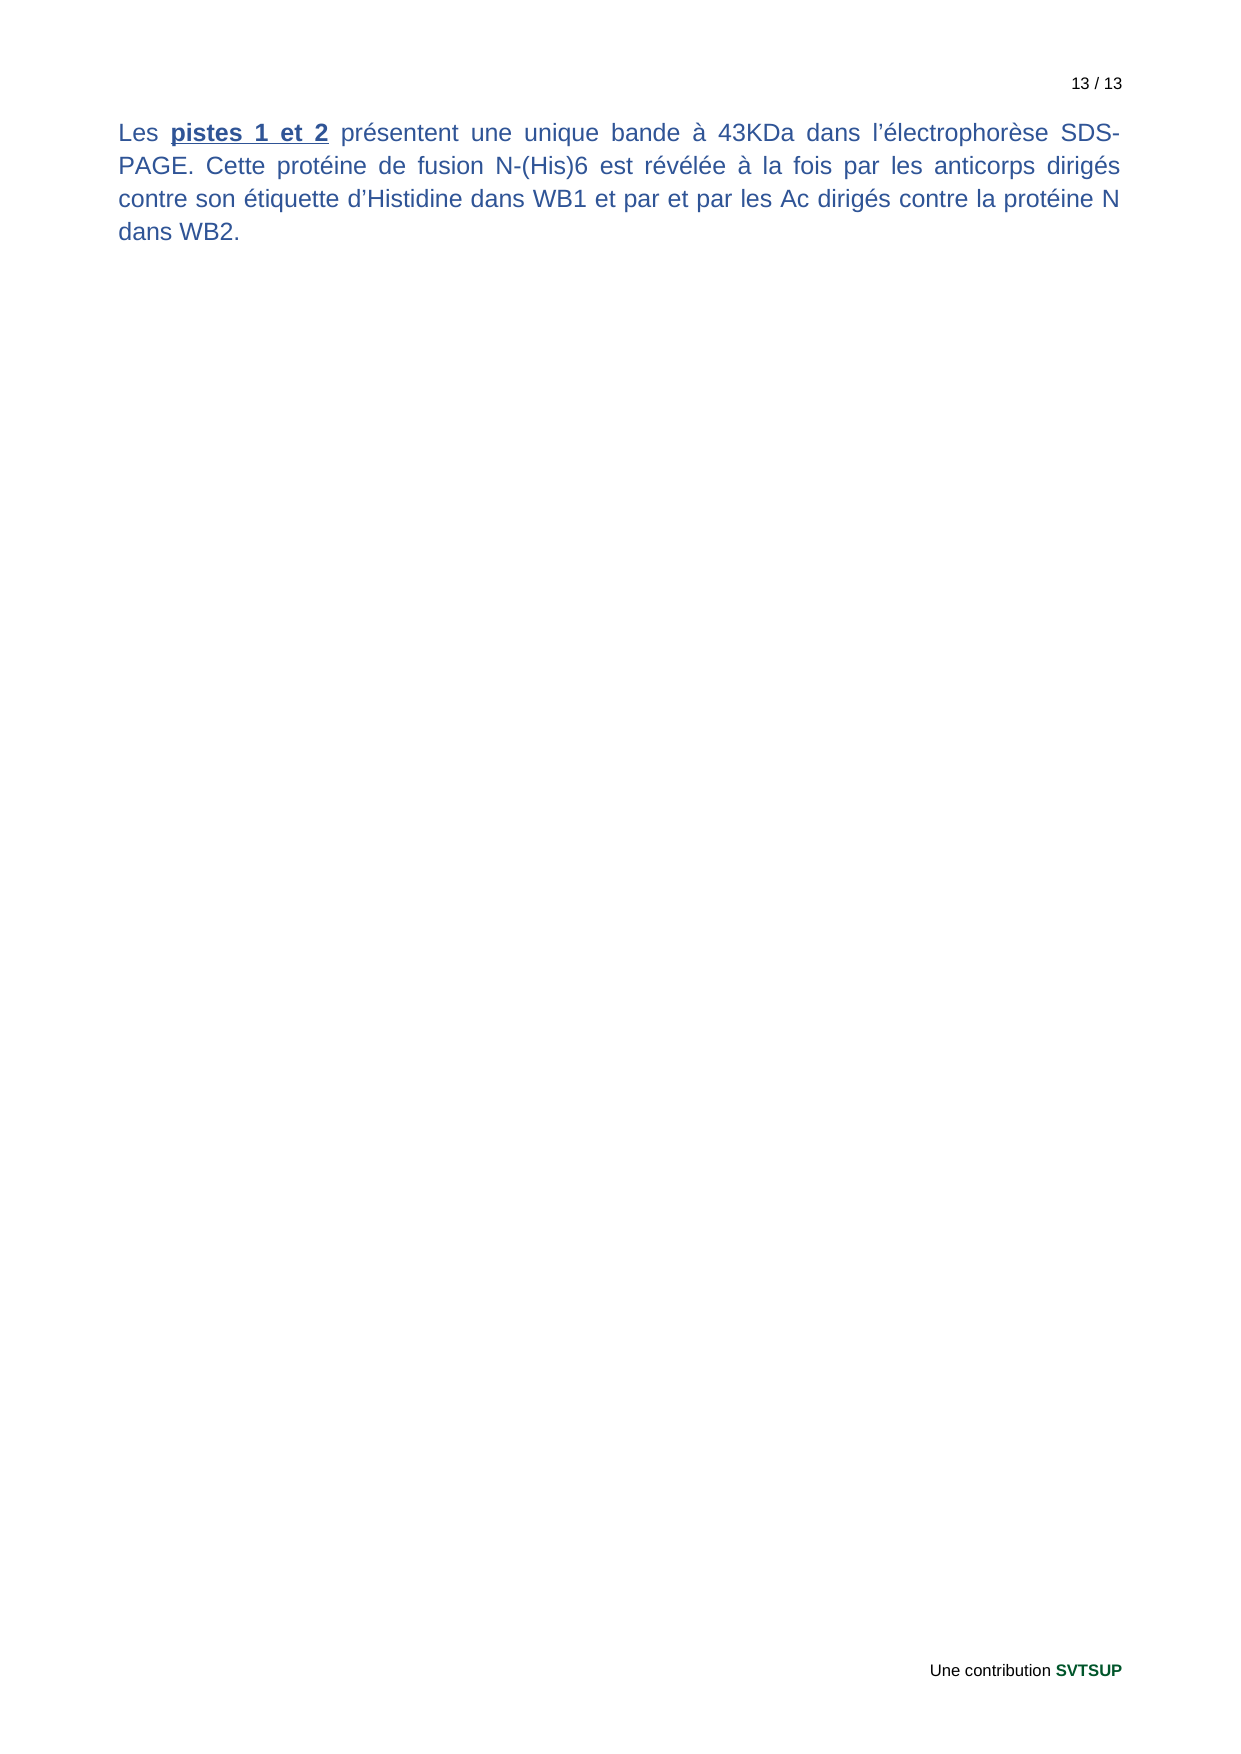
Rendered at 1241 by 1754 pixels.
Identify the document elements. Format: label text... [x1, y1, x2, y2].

text Les pistes 1 et 2 présentent une unique bande à 43KDa dans l’électrophorèse SDS-PAGE. Cette protéine de fusion N-(His)6 est révélée à la fois par les anticorps dirigés contre son étiquette d’Histidine dans WB1 et par et par les Ac dirigés contre la protéine N dans WB2. [118, 118, 1122, 246]
